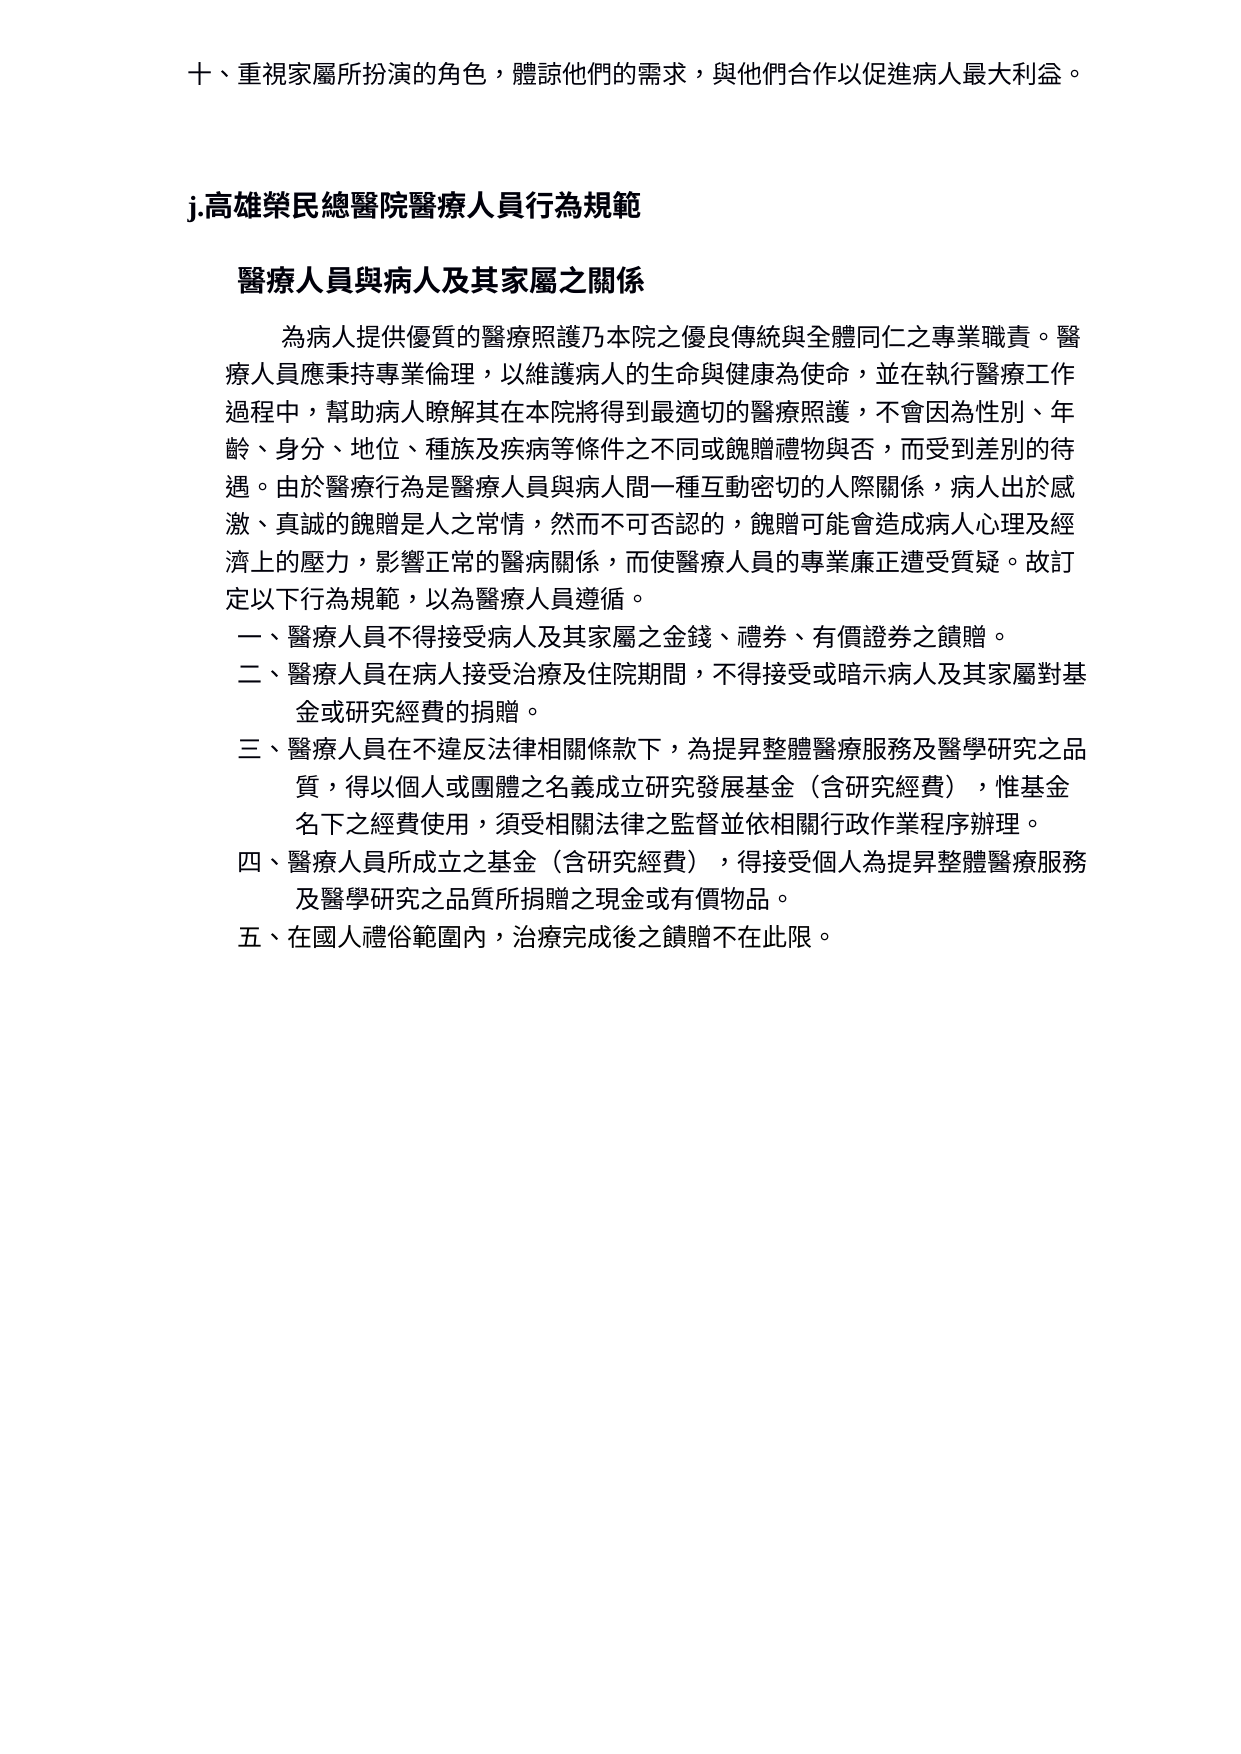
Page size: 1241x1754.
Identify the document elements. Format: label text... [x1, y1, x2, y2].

text 五、在國人禮俗範圍內，治療完成後之饋贈不在此限。 [237, 910, 1093, 948]
text 二、醫療人員在病人接受治療及住院期間，不得接受或暗示病人及其家屬對基金或研究經費的捐贈。 [237, 648, 1093, 723]
text 三、醫療人員在不違反法律相關條款下，為提昇整體醫療服務及醫學研究之品質，得以個人或團體之名義成立研究發展基金（含研究經費），惟基金名下之經費使用，須受相關法律之監督並依相關行政作業程序辦理。 [237, 723, 1093, 835]
text 為病人提供優質的醫療照護乃本院之優良傳統與全體同仁之專業職責。醫療人員應秉持專業倫理，以維護病人的生命與健康為使命，並在執行醫療工作過程中，幫助病人瞭解其在本院將得到最適切的醫療照護，不會因為性別、年齡、身分、地位、種族及疾病等條件之不同或餽贈禮物與否，而受到差別的待遇。由於醫療行為是醫療人員與病人間一種互動密切的人際關係，病人出於感激、真誠的餽贈是人之常情，然而不可否認的，餽贈可能會造成病人心理及經濟上的壓力，影響正常的醫病關係，而使醫療人員的專業廉正遭受質疑。故訂定以下行為規範，以為醫療人員遵循。 [225, 310, 1093, 610]
text 一、醫療人員不得接受病人及其家屬之金錢、禮券、有價證券之饋贈。 [237, 610, 1093, 648]
text 四、醫療人員所成立之基金（含研究經費），得接受個人為提昇整體醫療服務及醫學研究之品質所捐贈之現金或有價物品。 [237, 835, 1093, 910]
text 醫療人員與病人及其家屬之關係 [187, 235, 1093, 310]
text j.高雄榮民總醫院醫療人員行為規範 [187, 160, 1093, 235]
text 十、重視家屬所扮演的角色，體諒他們的需求，與他們合作以促進病人最大利益。 [187, 48, 1093, 85]
